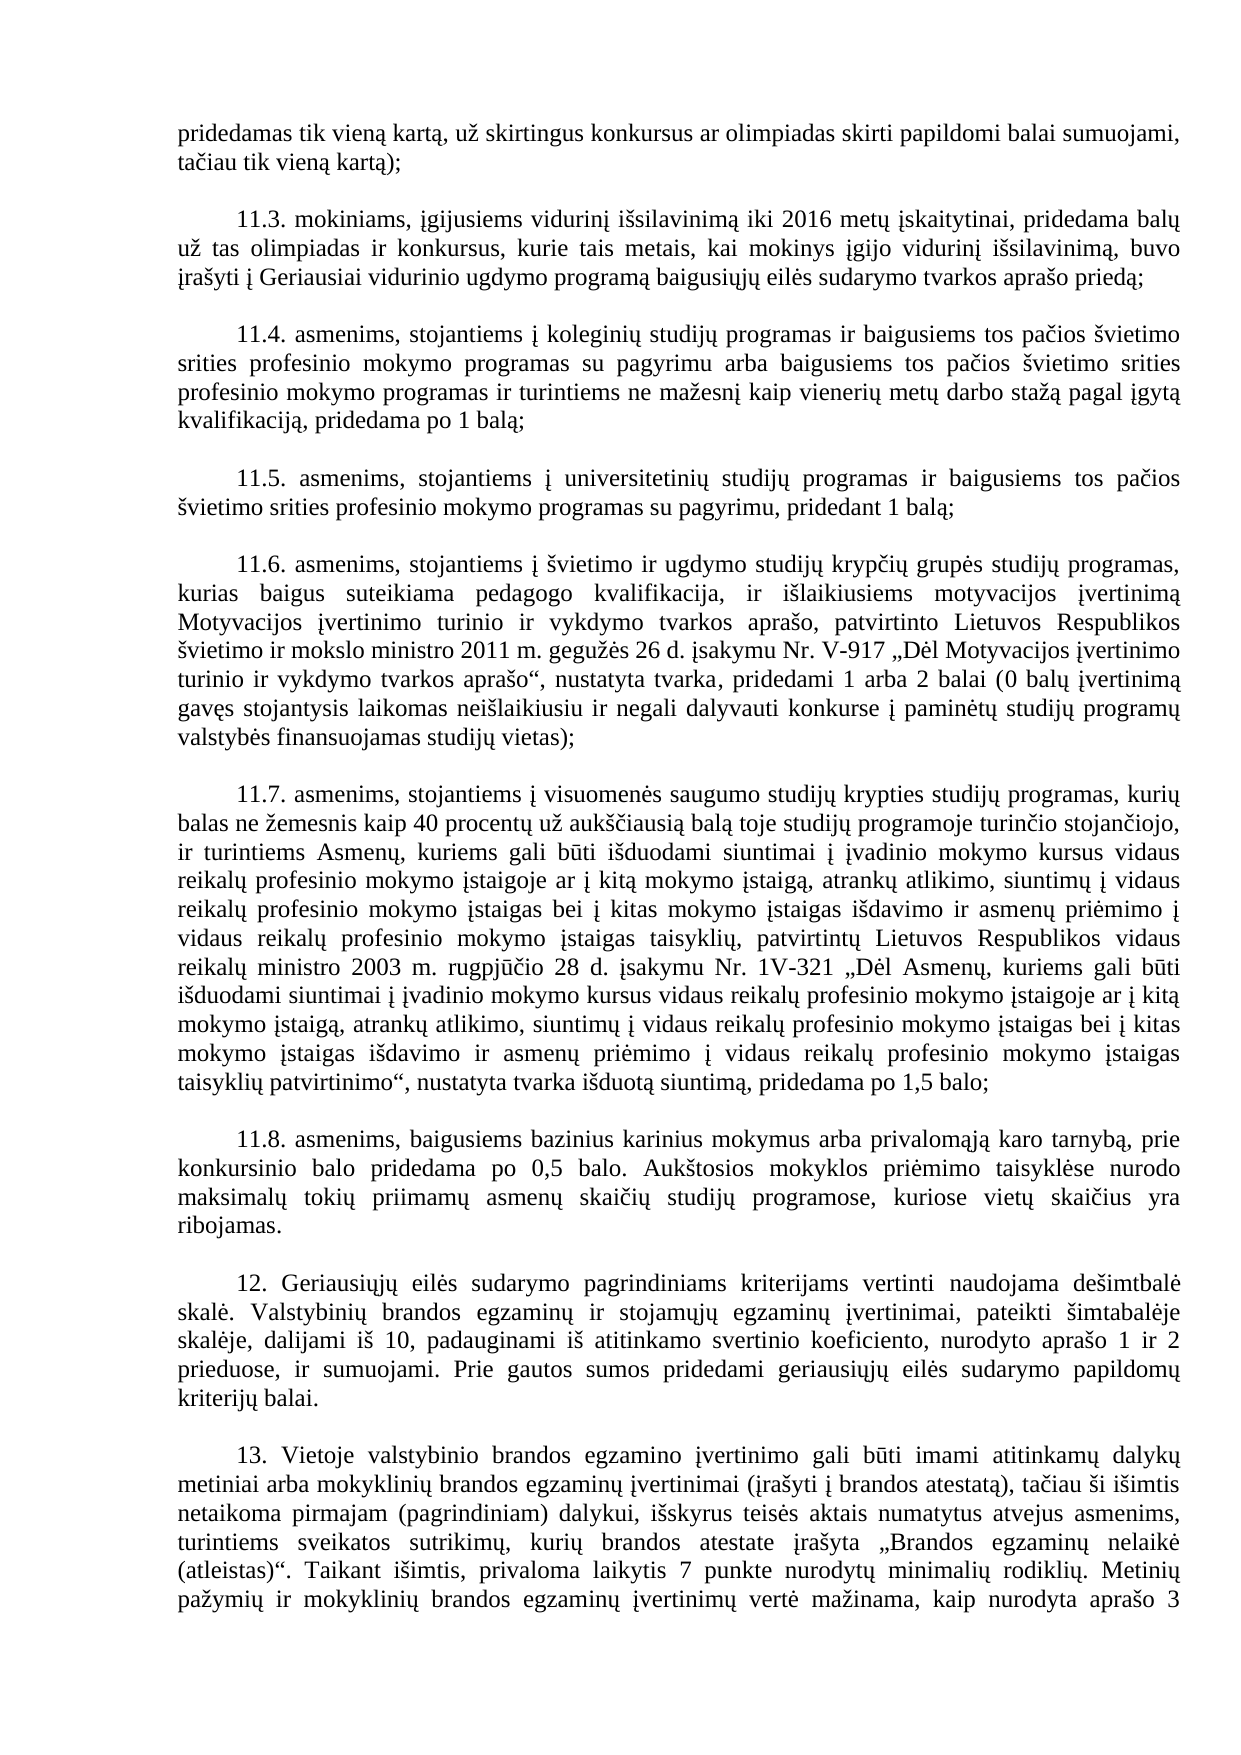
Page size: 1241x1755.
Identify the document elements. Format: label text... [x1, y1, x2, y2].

text 11.8. asmenims, baigusiems bazinius karinius mokymus arba privalomąją karo tarnybą, prie konkursinio balo pridedama po 0,5 balo. Aukštosios mokyklos priėmimo taisyklėse nurodo maksimalų tokių priimamų asmenų skaičių studijų programose, kuriose vietų skaičius yra ribojamas. [177, 1124, 1181, 1239]
text 12. Geriausiųjų eilės sudarymo pagrindiniams kriterijams vertinti naudojama dešimtbalė skalė. Valstybinių brandos egzaminų ir stojamųjų egzaminų įvertinimai, pateikti šimtabalėje skalėje, dalijami iš 10, padauginami iš atitinkamo svertinio koeficiento, nurodyto aprašo 1 ir 2 prieduose, ir sumuojami. Prie gautos sumos pridedami geriausiųjų eilės sudarymo papildomų kriterijų balai. [177, 1268, 1181, 1412]
text 11.4. asmenims, stojantiems į koleginių studijų programas ir baigusiems tos pačios švietimo srities profesinio mokymo programas su pagyrimu arba baigusiems tos pačios švietimo srities profesinio mokymo programas ir turintiems ne mažesnį kaip vienerių metų darbo stažą pagal įgytą kvalifikaciją, pridedama po 1 balą; [177, 319, 1181, 434]
text 11.5. asmenims, stojantiems į universitetinių studijų programas ir baigusiems tos pačios švietimo srities profesinio mokymo programas su pagyrimu, pridedant 1 balą; [177, 463, 1181, 521]
text 11.3. mokiniams, įgijusiems vidurinį išsilavinimą iki 2016 metų įskaitytinai, pridedama balų už tas olimpiadas ir konkursus, kurie tais metais, kai mokinys įgijo vidurinį išsilavinimą, buvo įrašyti į Geriausiai vidurinio ugdymo programą baigusiųjų eilės sudarymo tvarkos aprašo priedą; [177, 204, 1181, 291]
text pridedamas tik vieną kartą, už skirtingus konkursus ar olimpiadas skirti papildomi balai sumuojami, tačiau tik vieną kartą); [177, 118, 1181, 176]
text 13. Vietoje valstybinio brandos egzamino įvertinimo gali būti imami atitinkamų dalykų metiniai arba mokyklinių brandos egzaminų įvertinimai (įrašyti į brandos atestatą), tačiau ši išimtis netaikoma pirmajam (pagrindiniam) dalykui, išskyrus teisės aktais numatytus atvejus asmenims, turintiems sveikatos sutrikimų, kurių brandos atestate įrašyta „Brandos egzaminų nelaikė (atleistas)“. Taikant išimtis, privaloma laikytis 7 punkte nurodytų minimalių rodiklių. Metinių pažymių ir mokyklinių brandos egzaminų įvertinimų vertė mažinama, kaip nurodyta aprašo 3 [177, 1441, 1181, 1613]
text 11.7. asmenims, stojantiems į visuomenės saugumo studijų krypties studijų programas, kurių balas ne žemesnis kaip 40 procentų už aukščiausią balą toje studijų programoje turinčio stojančiojo, ir turintiems Asmenų, kuriems gali būti išduodami siuntimai į įvadinio mokymo kursus vidaus reikalų profesinio mokymo įstaigoje ar į kitą mokymo įstaigą, atrankų atlikimo, siuntimų į vidaus reikalų profesinio mokymo įstaigas bei į kitas mokymo įstaigas išdavimo ir asmenų priėmimo į vidaus reikalų profesinio mokymo įstaigas taisyklių, patvirtintų Lietuvos Respublikos vidaus reikalų ministro 2003 m. rugpjūčio 28 d. įsakymu Nr. 1V-321 „Dėl Asmenų, kuriems gali būti išduodami siuntimai į įvadinio mokymo kursus vidaus reikalų profesinio mokymo įstaigoje ar į kitą mokymo įstaigą, atrankų atlikimo, siuntimų į vidaus reikalų profesinio mokymo įstaigas bei į kitas mokymo įstaigas išdavimo ir asmenų priėmimo į vidaus reikalų profesinio mokymo įstaigas taisyklių patvirtinimo“, nustatyta tvarka išduotą siuntimą, pridedama po 1,5 balo; [177, 779, 1181, 1096]
text 11.6. asmenims, stojantiems į švietimo ir ugdymo studijų krypčių grupės studijų programas, kurias baigus suteikiama pedagogo kvalifikacija, ir išlaikiusiems motyvacijos įvertinimą Motyvacijos įvertinimo turinio ir vykdymo tvarkos aprašo, patvirtinto Lietuvos Respublikos švietimo ir mokslo ministro 2011 m. gegužės 26 d. įsakymu Nr. V-917 „Dėl Motyvacijos įvertinimo turinio ir vykdymo tvarkos aprašo“, nustatyta tvarka, pridedami 1 arba 2 balai (0 balų įvertinimą gavęs stojantysis laikomas neišlaikiusiu ir negali dalyvauti konkurse į paminėtų studijų programų valstybės finansuojamas studijų vietas); [177, 549, 1181, 751]
